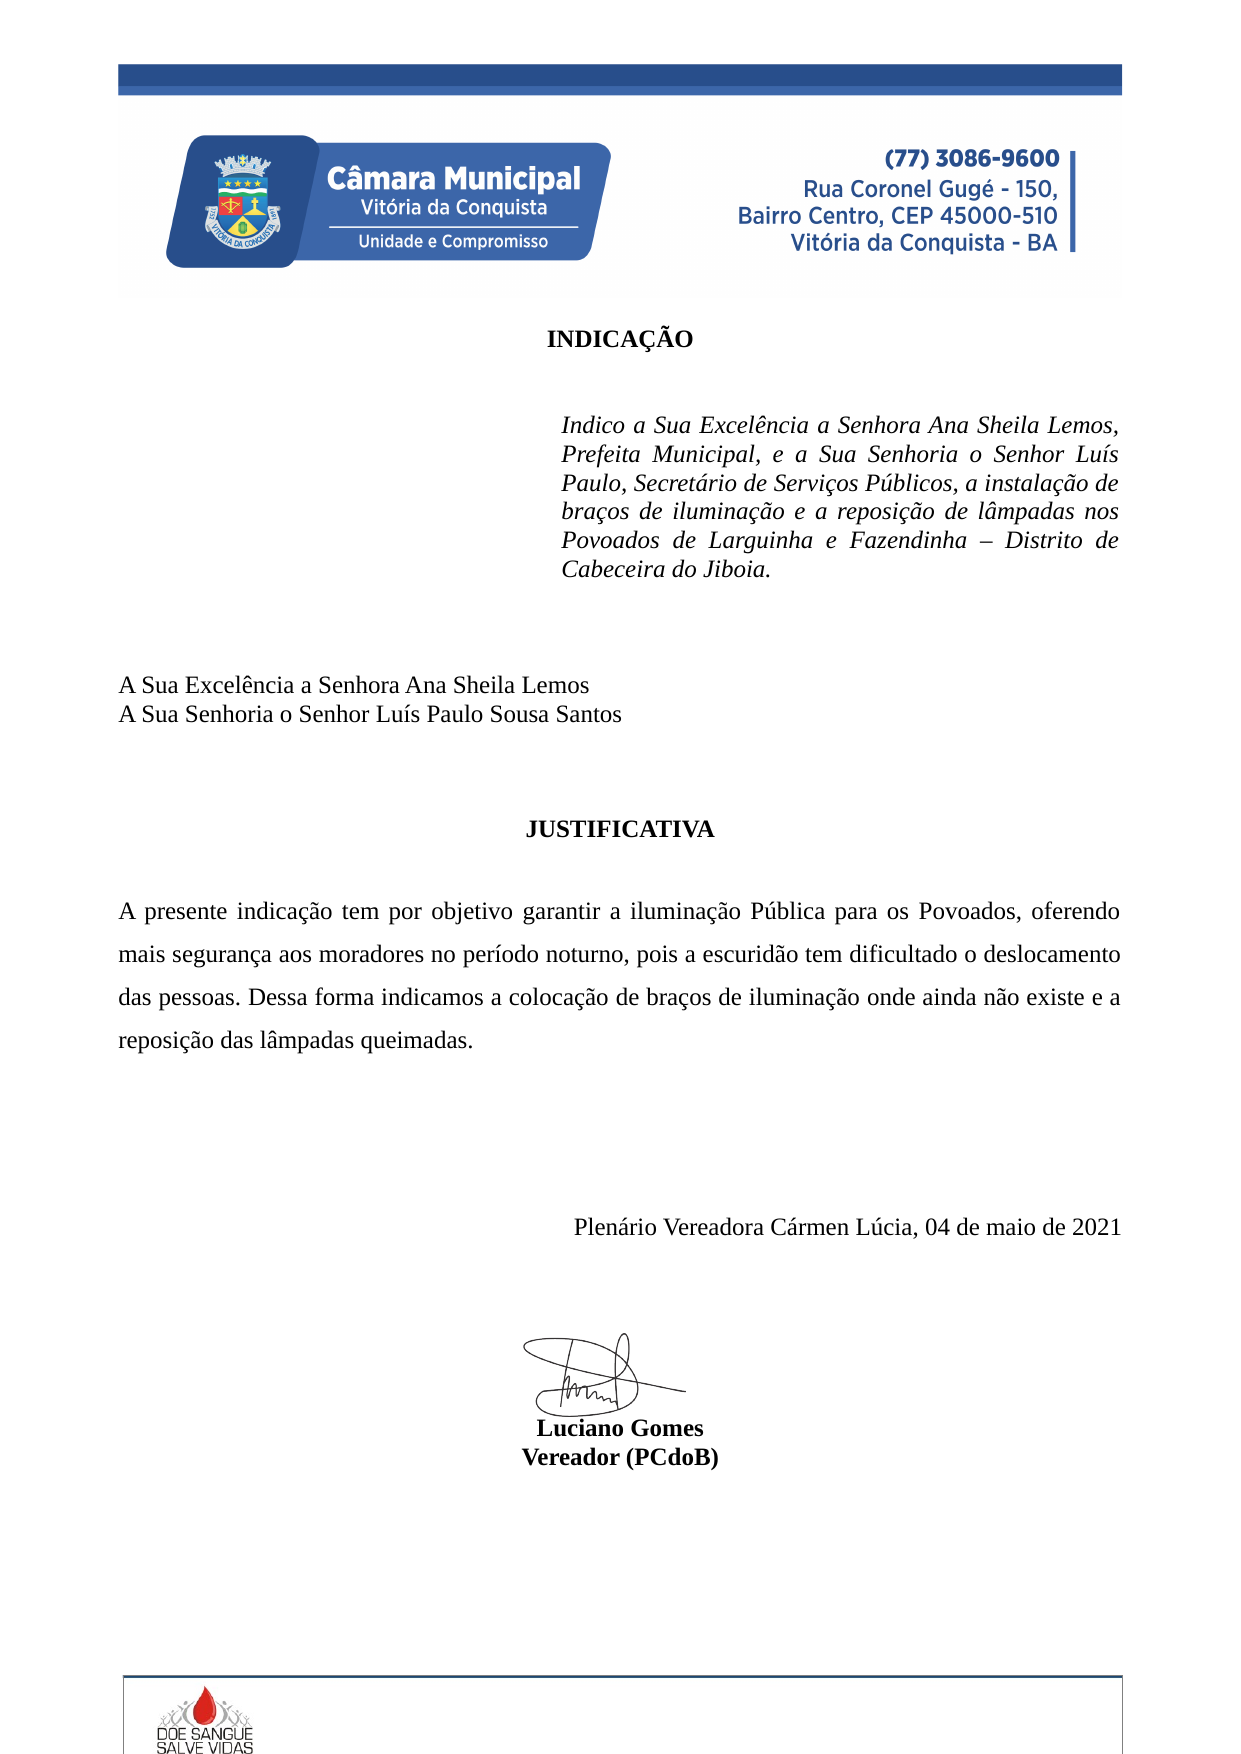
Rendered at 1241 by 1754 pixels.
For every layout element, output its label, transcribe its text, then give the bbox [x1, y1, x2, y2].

text Indico a Sua Excelência a Senhora Ana Sheila Lemos, Prefeita Municipal, e a Sua Senhoria o Senhor Luís Paulo, Secretário de Serviços Públicos, a instalação de braços de iluminação e a reposição de lâmpadas nos Povoados de Larguinha e Fazendinha – Distrito de Cabeceira do Jiboia. [561, 410, 1122, 583]
text A presente indicação tem por objetivo garantir a iluminação Pública para os Povoados, oferendo mais segurança aos moradores no período noturno, pois a escuridão tem dificultado o deslocamento das pessoas. Dessa forma indicamos a colocação de braços de iluminação onde ainda não existe e a reposição das lâmpadas queimadas. [118, 896, 1122, 1054]
text Luciano Gomes [118, 1413, 1122, 1442]
picture [523, 1333, 686, 1417]
text INDICAÇÃO [118, 324, 1122, 353]
text A Sua Senhoria o Senhor Luís Paulo Sousa Santos [118, 699, 1122, 728]
text JUSTIFICATIVA [118, 814, 1122, 843]
picture [124, 1676, 1122, 1754]
text Vereador (PCdoB) [118, 1442, 1122, 1471]
text Plenário Vereadora Cármen Lúcia, 04 de maio de 2021 [118, 1212, 1122, 1241]
picture [118, 64, 1123, 298]
text A Sua Excelência a Senhora Ana Sheila Lemos [118, 670, 1122, 699]
